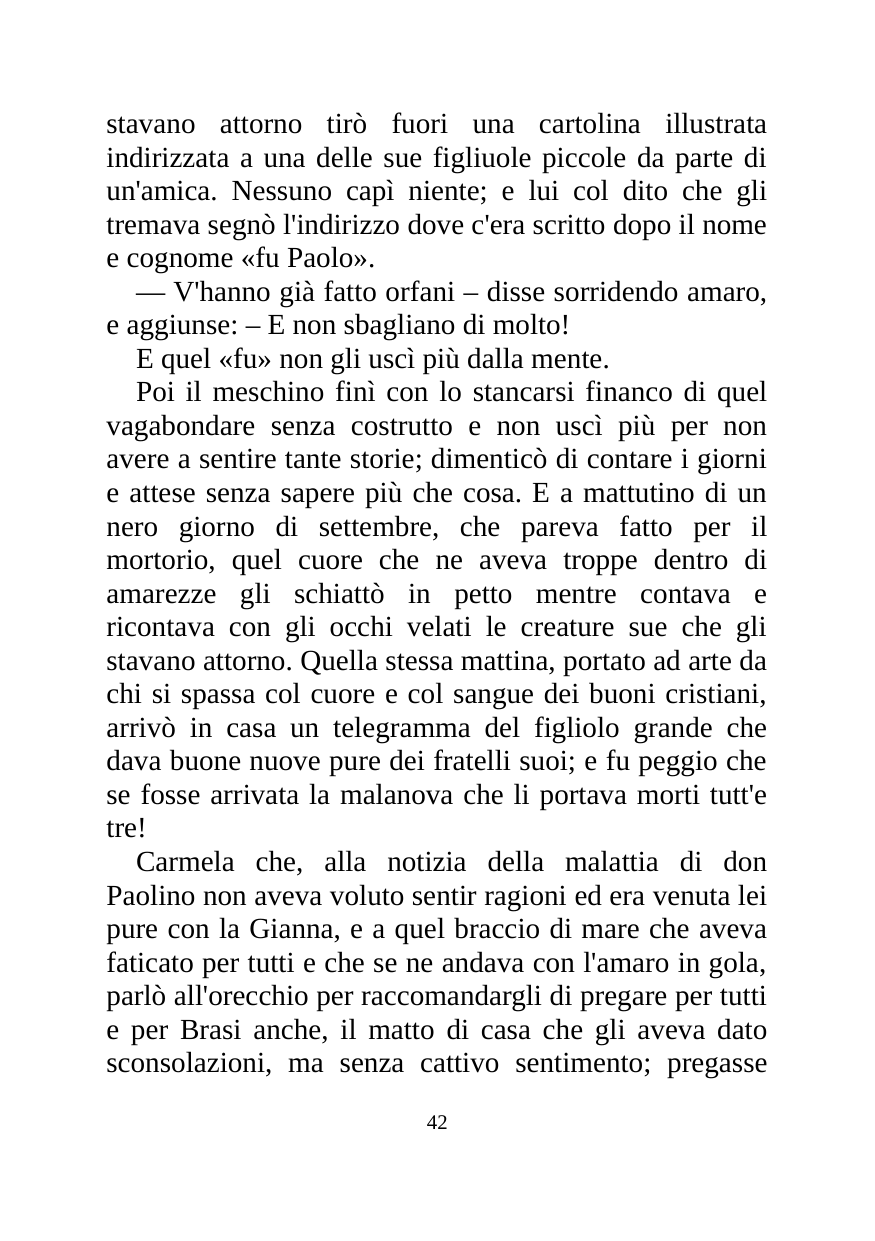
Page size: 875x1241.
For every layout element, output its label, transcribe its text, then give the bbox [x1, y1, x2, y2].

text — V'hanno già fatto orfani – disse sorridendo amaro, e aggiunse: – E non sbagliano di molto! [106, 274, 768, 341]
text stavano attorno tirò fuori una cartolina illustrata indirizzata a una delle sue figliuole piccole da parte di un'amica. Nessuno capì niente; e lui col dito che gli tremava segnò l'indirizzo dove c'era scritto dopo il nome e cognome «fu Paolo». [106, 106, 768, 274]
text E quel «fu» non gli uscì più dalla mente. [106, 341, 768, 374]
text Poi il meschino finì con lo stancarsi financo di quel vagabondare senza costrutto e non uscì più per non avere a sentire tante storie; dimenticò di contare i giorni e attese senza sapere più che cosa. E a mattutino di un nero giorno di settembre, che pareva fatto per il mortorio, quel cuore che ne aveva troppe dentro di amarezze gli schiattò in petto mentre contava e ricontava con gli occhi velati le creature sue che gli stavano attorno. Quella stessa mattina, portato ad arte da chi si spassa col cuore e col sangue dei buoni cristiani, arrivò in casa un telegramma del figliolo grande che dava buone nuove pure dei fratelli suoi; e fu peggio che se fosse arrivata la malanova che li portava morti tutt'e tre! [106, 374, 768, 844]
text Carmela che, alla notizia della malattia di don Paolino non aveva voluto sentir ragioni ed era venuta lei pure con la Gianna, e a quel braccio di mare che aveva faticato per tutti e che se ne andava con l'amaro in gola, parlò all'orecchio per raccomandargli di pregare per tutti e per Brasi anche, il matto di casa che gli aveva dato sconsolazioni, ma senza cattivo sentimento; pregasse [106, 844, 768, 1079]
